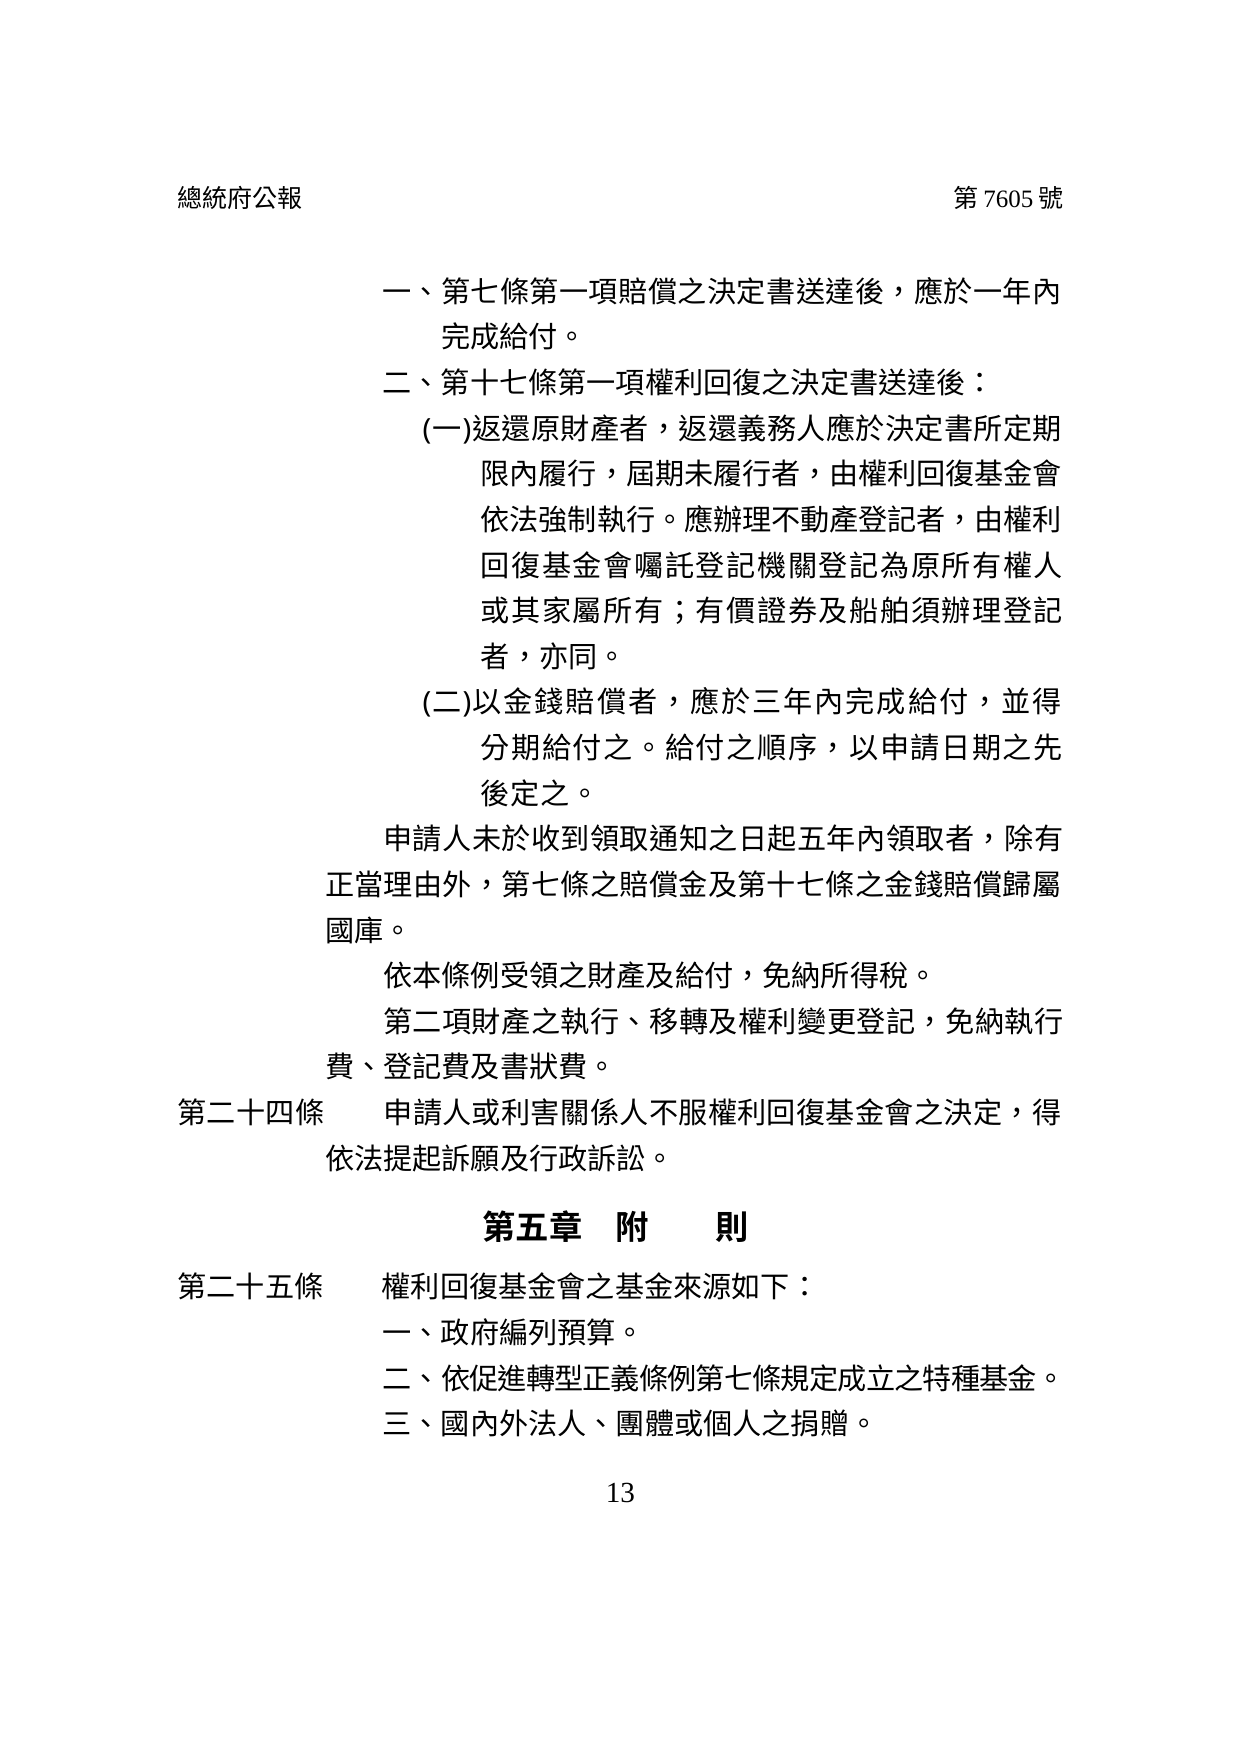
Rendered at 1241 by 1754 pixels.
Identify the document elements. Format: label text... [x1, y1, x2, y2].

text 申請人未於收到領取通知之日起五年內領取者，除有正當理由外，第七條之賠償金及第十七條之金錢賠償歸屬國庫。 [325, 813, 1063, 950]
text 三、國內外法人、團體或個人之捐贈。 [382, 1398, 1063, 1444]
text 第二十四條 申請人或利害關係人不服權利回復基金會之決定，得依法提起訴願及行政訴訟。 [177, 1087, 1063, 1178]
text 二、 依促進轉型正義條例第七條規定成立之特種基金。 [382, 1353, 1063, 1398]
text 第二十五條 權利回復基金會之基金來源如下： [177, 1261, 1063, 1307]
text (一)返還原財產者，返還義務人應於決定書所定期限內履行，屆期未履行者，由權利回復基金會依法強制執行。應辦理不動產登記者，由權利回復基金會囑託登記機關登記為原所有權人或其家屬所有；有價證券及船舶須辦理登記者，亦同。 [422, 403, 1063, 676]
text 二、第十七條第一項權利回復之決定書送達後： [382, 357, 1063, 403]
text 一、政府編列預算。 [382, 1307, 1063, 1353]
text 一、 第七條第一項賠償之決定書送達後，應於一年內完成給付。 [382, 266, 1063, 357]
text 第五章 附 則 [482, 1203, 1063, 1249]
text 第二項財產之執行、移轉及權利變更登記，免納執行費、登記費及書狀費。 [325, 996, 1063, 1087]
text (二)以金錢賠償者，應於三年內完成給付，並得分期給付之。給付之順序，以申請日期之先後定之。 [422, 676, 1063, 813]
text 依本條例受領之財產及給付，免納所得稅。 [325, 950, 1063, 996]
